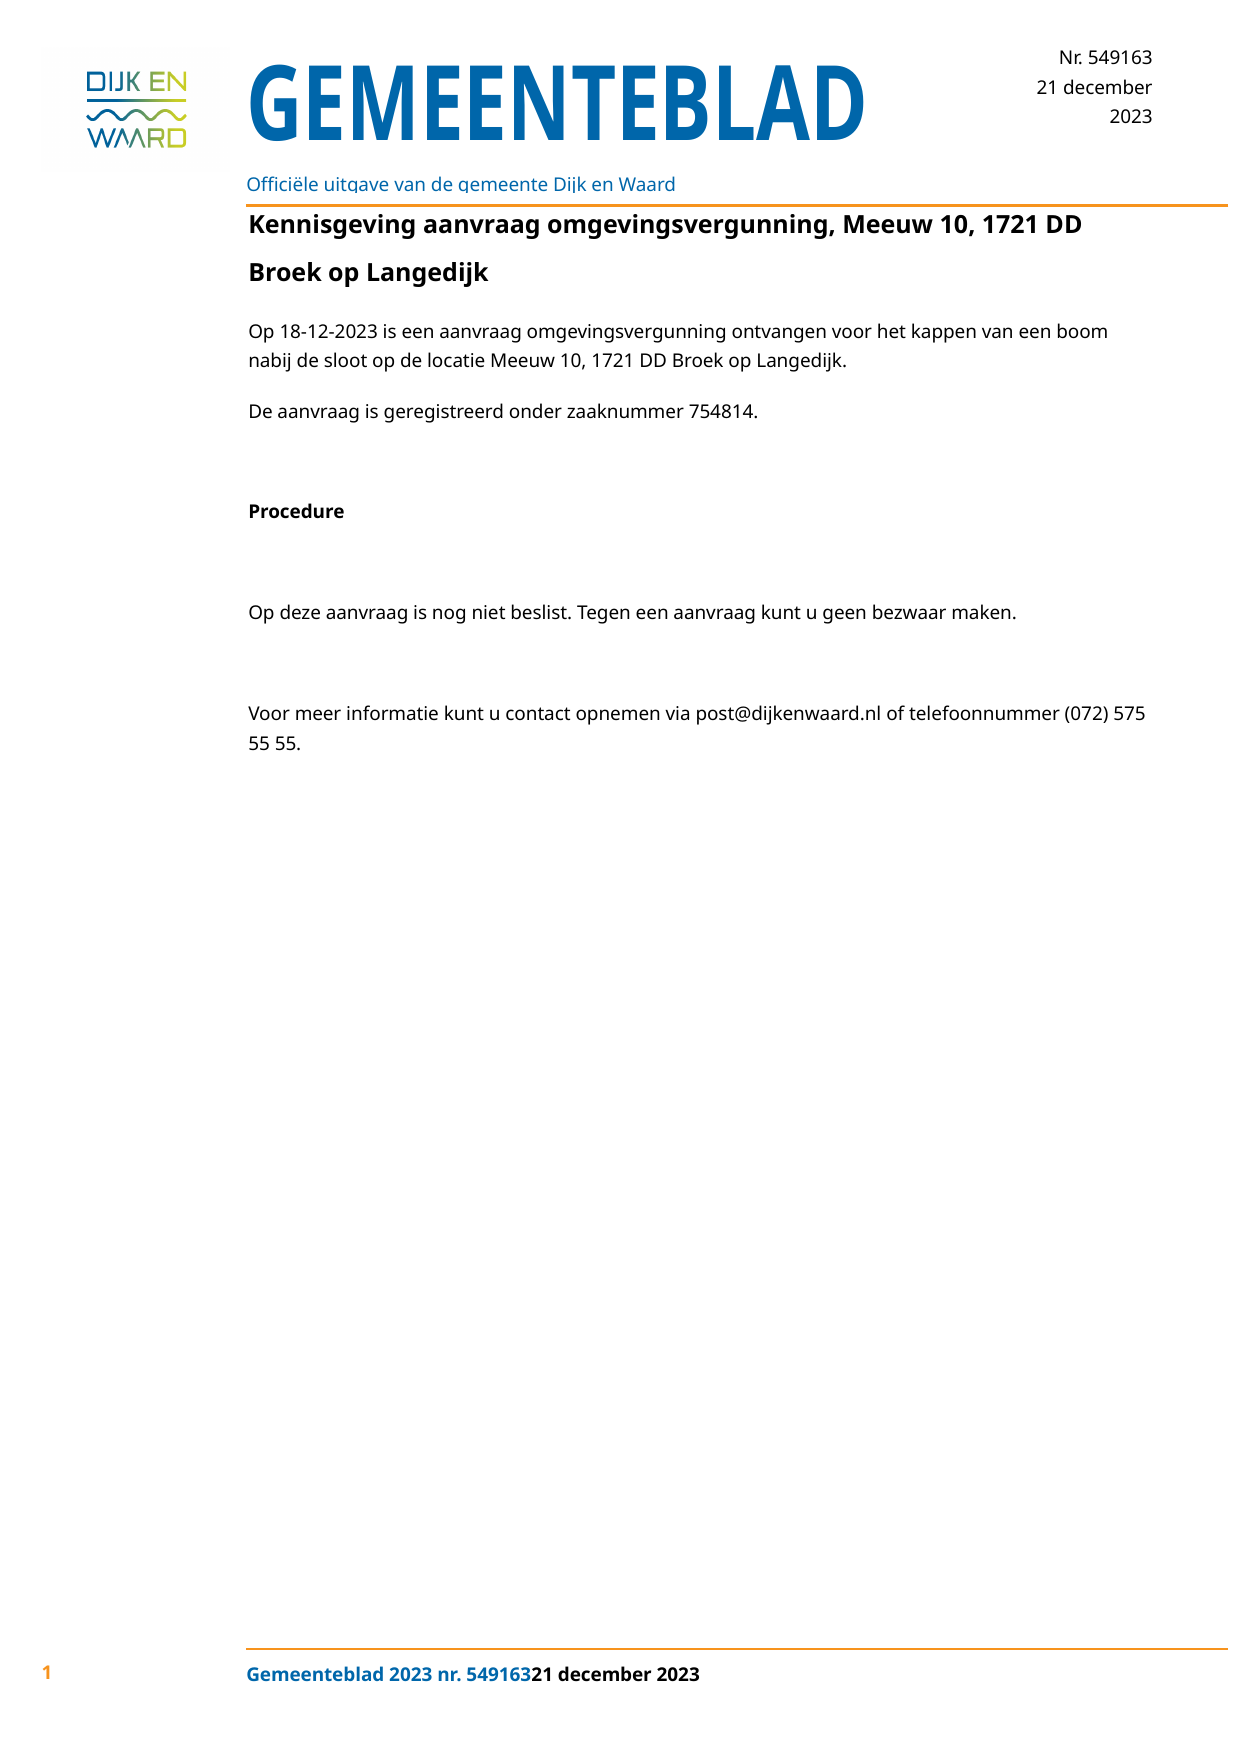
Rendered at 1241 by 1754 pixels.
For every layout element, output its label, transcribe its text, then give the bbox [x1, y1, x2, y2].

text Kennisgeving aanvraag omgevingsvergunning, Meeuw 10, 1721 DD Broek op Langedijk [248, 207, 1152, 288]
text Voor meer informatie kunt u contact opnemen via post@dijkenwaard.nl of telefoonnummer (072) 575 55 55. [248, 700, 1152, 756]
picture [41, 47, 231, 172]
text Op 18-12-2023 is een aanvraag omgevingsvergunning ontvangen voor het kappen van een boom nabij de sloot op de locatie Meeuw 10, 1721 DD Broek op Langedijk. [248, 318, 1152, 373]
text Op deze aanvraag is nog niet beslist. Tegen een aanvraag kunt u geen bezwaar maken. [248, 599, 1152, 625]
text De aanvraag is geregistreerd onder zaaknummer 754814. [248, 398, 1152, 424]
text Procedure [248, 499, 1152, 524]
